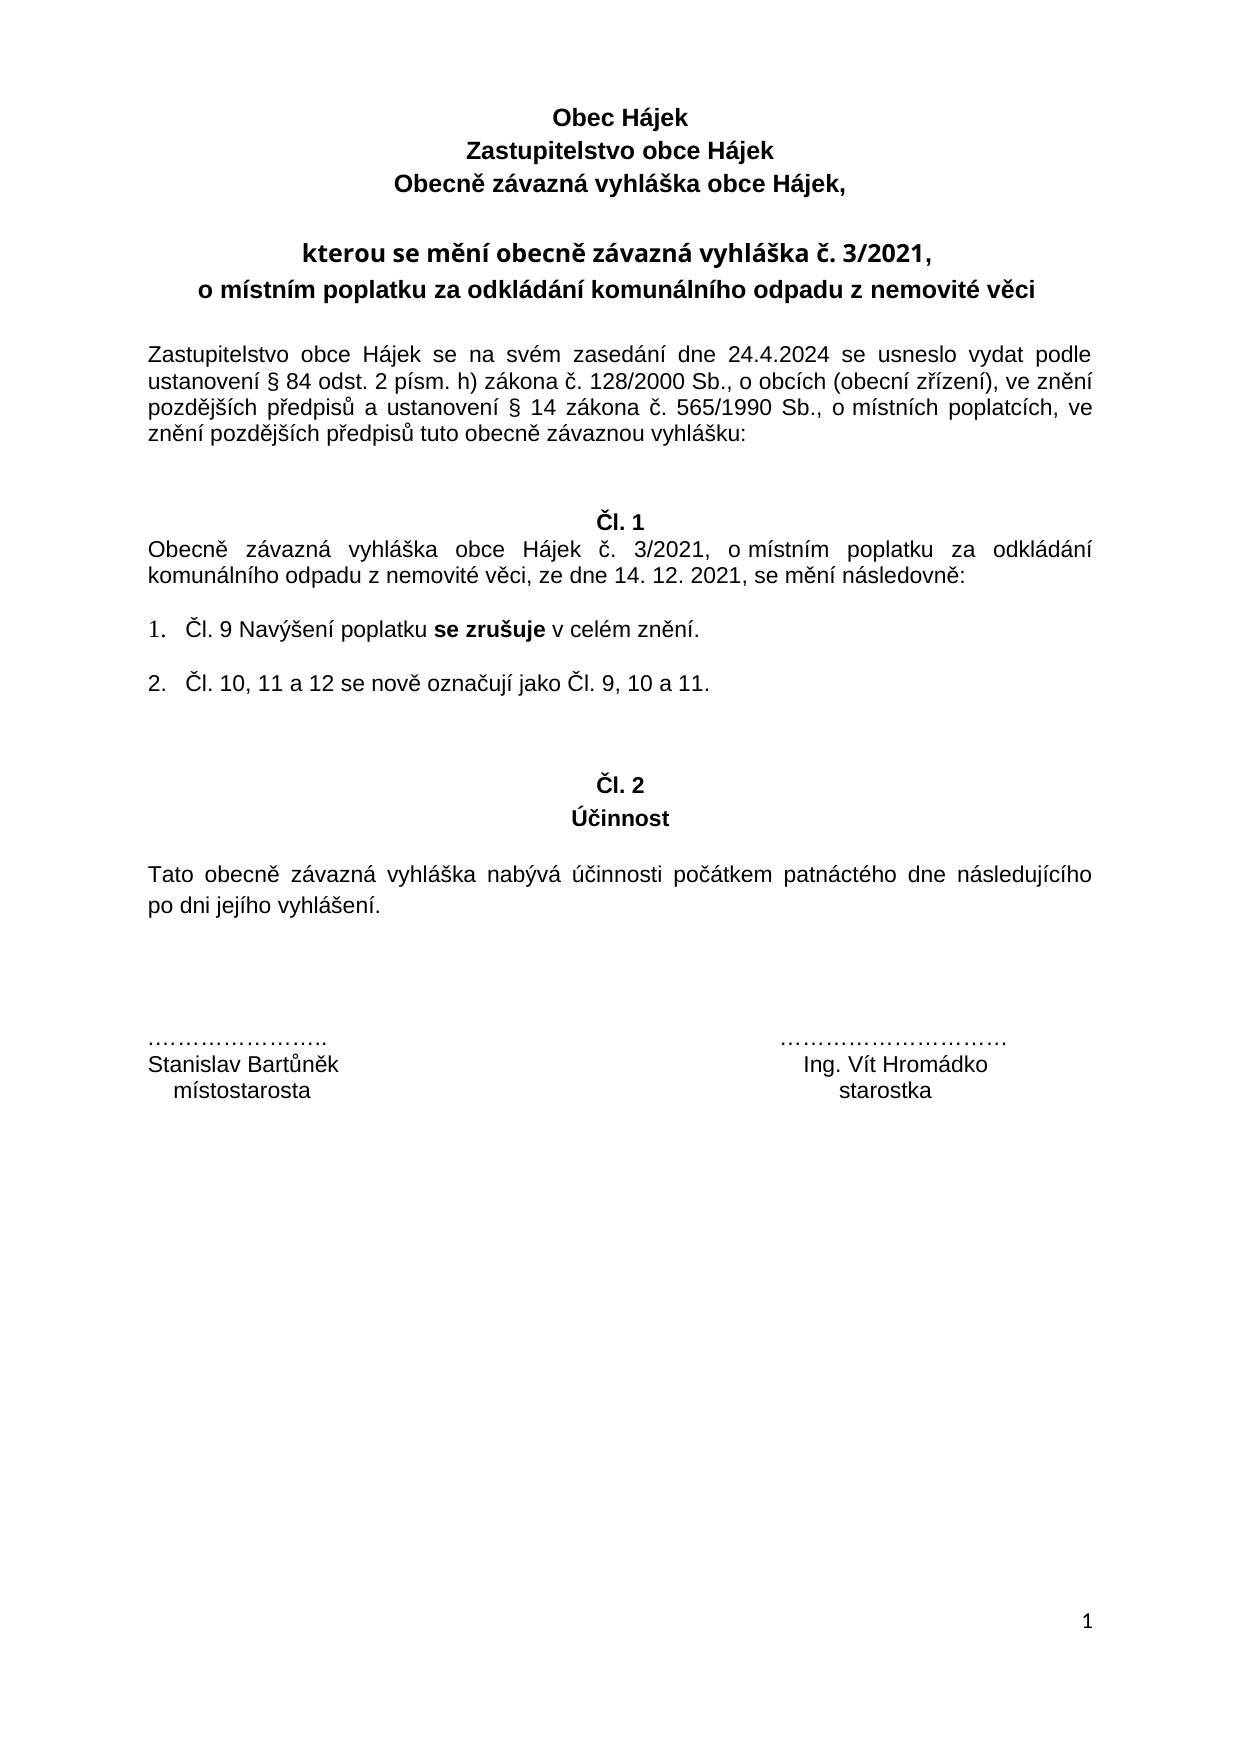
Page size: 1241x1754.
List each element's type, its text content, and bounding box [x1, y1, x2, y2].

text Čl. 1 [148, 509, 1093, 536]
text Obecně závazná vyhláška obce Hájek č. 3/2021, o místním poplatku za odkládání komunálního odpadu z nemovité věci, ze dne 14. 12. 2021, se mění následovně: [148, 536, 1093, 588]
text Zastupitelstvo obce Hájek [148, 136, 1093, 165]
text Obecně závazná vyhláška obce Hájek, [148, 169, 1093, 198]
list Čl. 10, 11 a 12 se nově označují jako Čl. 9, 10 a 11. [148, 670, 1093, 696]
text Účinnost [148, 805, 1093, 831]
text Čl. 2 [148, 772, 1093, 799]
list Čl. 9 Navýšení poplatku se zrušuje v celém znění. [148, 614, 1093, 643]
text kterou se mění obecně závazná vyhláška č. 3/2021, [148, 236, 1093, 269]
text o místním poplatku za odkládání komunálního odpadu z nemovité věci [148, 275, 1093, 303]
text Obec Hájek [148, 103, 1093, 132]
text Zastupitelstvo obce Hájek se na svém zasedání dne 24.4.2024 se usneslo vydat podle ustanovení § 84 odst. 2 písm. h) zákona č. 128/2000 Sb., o obcích (obecní zřízení), ve znění pozdějších předpisů a ustanovení § 14 zákona č. 565/1990 Sb., o místních poplatcích, ve znění pozdějších předpisů tuto obecně závaznou vyhlášku: [148, 341, 1093, 447]
text .………………….. ………………………… Stanislav Bartůněk Ing. Vít Hromádko [148, 1024, 1093, 1077]
text místostarosta starostka [148, 1077, 1093, 1103]
text Tato obecně závazná vyhláška nabývá účinnosti počátkem patnáctého dne následujícího po dni jejího vyhlášení. [148, 861, 1093, 918]
